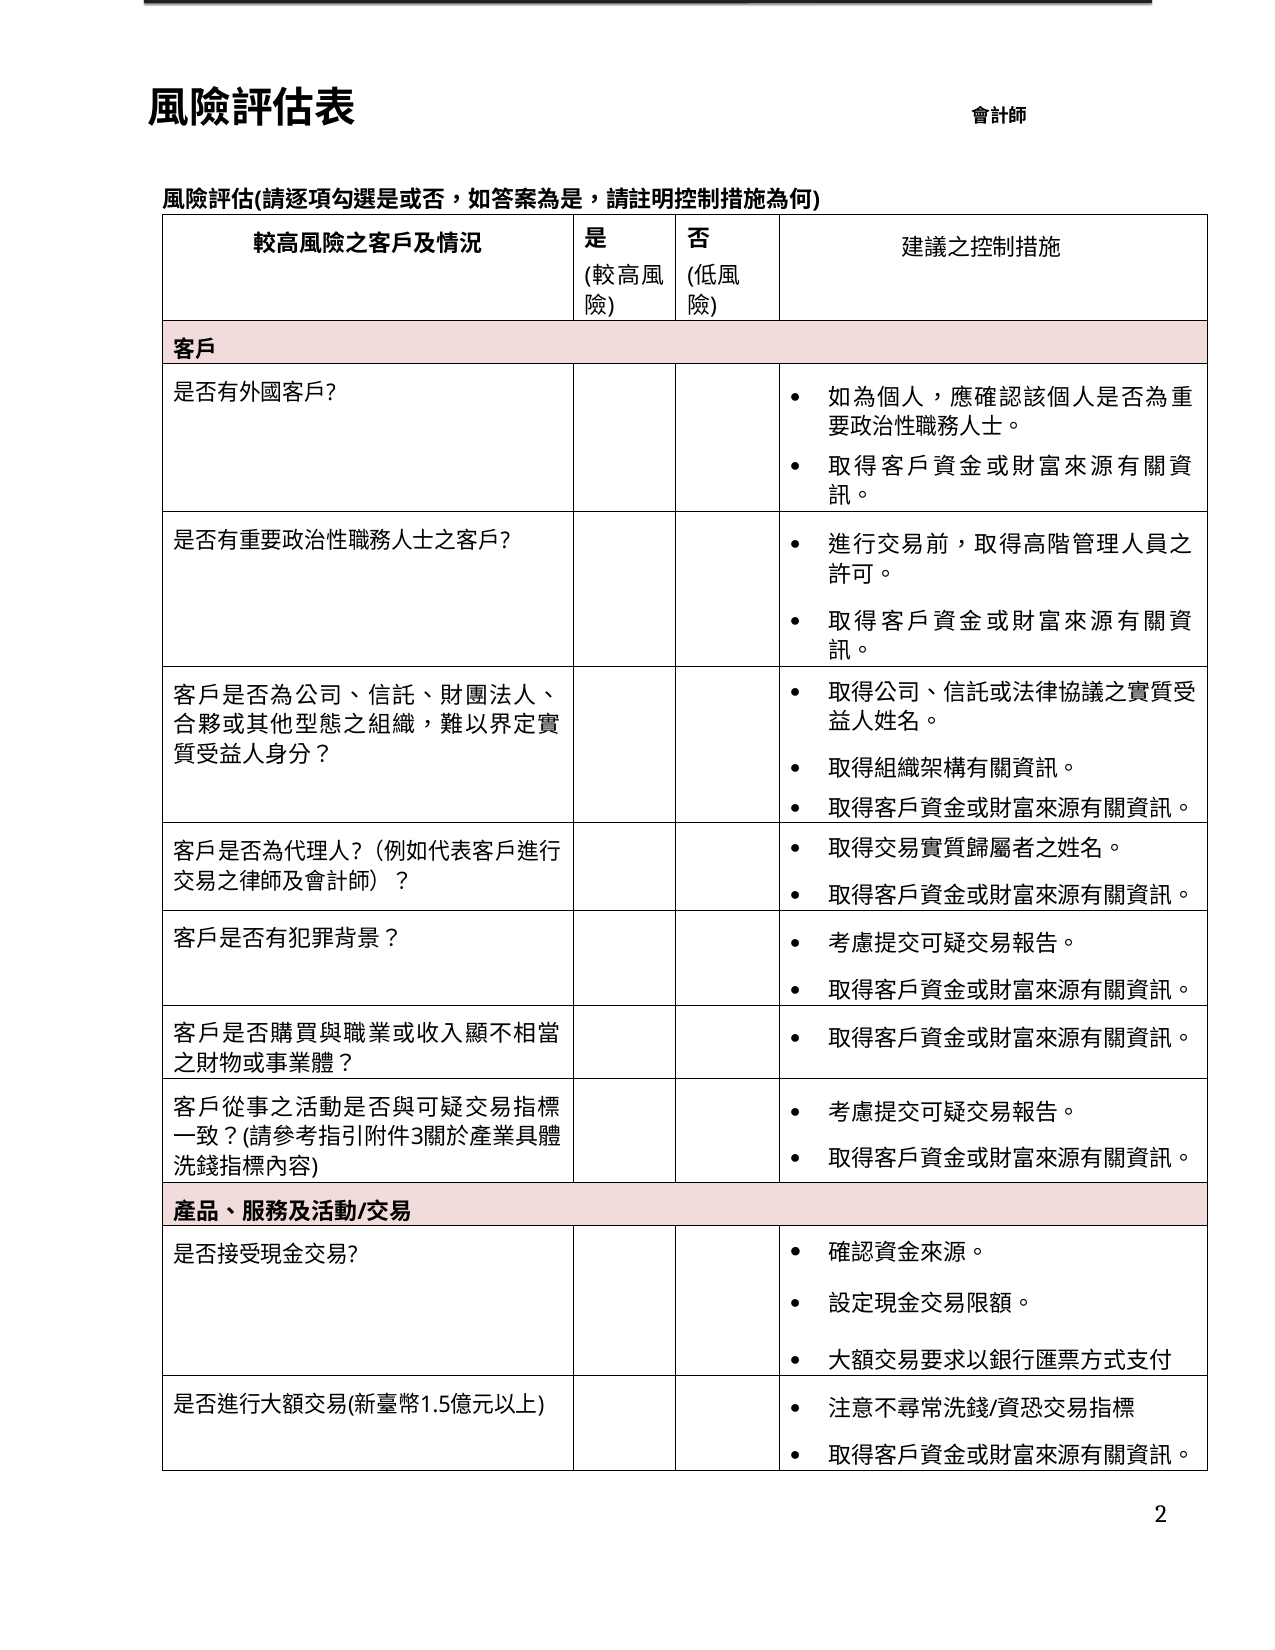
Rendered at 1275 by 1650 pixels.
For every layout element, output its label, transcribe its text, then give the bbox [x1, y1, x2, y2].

table_cell [676, 364, 779, 511]
table_cell 客戶從事之活動是否與可疑交易指標一致？(請參考指引附件3關於產業具體洗錢指標內容) [163, 1079, 573, 1182]
table_cell [574, 1079, 675, 1182]
table_cell 取得客戶資金或財富來源有關資訊。 [780, 1006, 1207, 1078]
table_cell [676, 911, 779, 1004]
table_cell 客戶是否有犯罪背景？ [163, 911, 573, 1004]
table_cell [676, 667, 779, 822]
table_cell 取得交易實質歸屬者之姓名。 取得客戶資金或財富來源有關資訊。 [780, 823, 1207, 909]
table_cell [574, 1226, 675, 1374]
table_cell [676, 1079, 779, 1182]
table_cell 客戶是否購買與職業或收入顯不相當之財物或事業體？ [163, 1006, 573, 1078]
table_cell [574, 911, 675, 1004]
table_cell [574, 1006, 675, 1078]
table_cell 是否接受現金交易? [163, 1226, 573, 1374]
table_cell 客戶 [163, 321, 1207, 363]
table_cell [676, 1006, 779, 1078]
table_cell [574, 823, 675, 909]
table_cell 客戶是否為代理人?（例如代表客戶進行交易之律師及會計師）？ [163, 823, 573, 909]
table_header 是 (較高風險) [574, 215, 675, 320]
table_cell 確認資金來源。 設定現金交易限額。 大額交易要求以銀行匯票方式支付 [780, 1226, 1207, 1374]
table_cell 進行交易前，取得高階管理人員之許可。 取得客戶資金或財富來源有關資訊。 [780, 512, 1207, 666]
table_cell [574, 512, 675, 666]
table_header 較高風險之客戶及情況 [163, 215, 573, 320]
table_cell [676, 1376, 779, 1470]
table_cell 取得公司、信託或法律協議之實質受益人姓名。 取得組織架構有關資訊。 取得客戶資金或財富來源有關資訊。 [780, 667, 1207, 822]
subtitle 風險評估(請逐項勾選是或否，如答案為是，請註明控制措施為何) [162, 184, 1167, 214]
table_cell [676, 1226, 779, 1374]
table_cell [676, 823, 779, 909]
table_cell [574, 1376, 675, 1470]
table_cell [574, 364, 675, 511]
table_cell 產品、服務及活動/交易 [163, 1183, 1207, 1225]
table_cell 是否進行大額交易(新臺幣1.5億元以上) [163, 1376, 573, 1470]
table_cell 客戶是否為公司、信託、財團法人、合夥或其他型態之組織，難以界定實質受益人身分？ [163, 667, 573, 822]
table_cell 注意不尋常洗錢/資恐交易指標 取得客戶資金或財富來源有關資訊。 [780, 1376, 1207, 1470]
table_cell [676, 512, 779, 666]
table_cell 考慮提交可疑交易報告。 取得客戶資金或財富來源有關資訊。 [780, 911, 1207, 1004]
table_header 否 (低風險) [676, 215, 779, 320]
table_header 建議之控制措施 [780, 215, 1207, 320]
table_cell 是否有重要政治性職務人士之客戶? [163, 512, 573, 666]
table_cell 是否有外國客戶? [163, 364, 573, 511]
table_cell 如為個人，應確認該個人是否為重要政治性職務人士。 取得客戶資金或財富來源有關資訊。 [780, 364, 1207, 511]
table_cell [574, 667, 675, 822]
table_cell 考慮提交可疑交易報告。 取得客戶資金或財富來源有關資訊。 [780, 1079, 1207, 1182]
